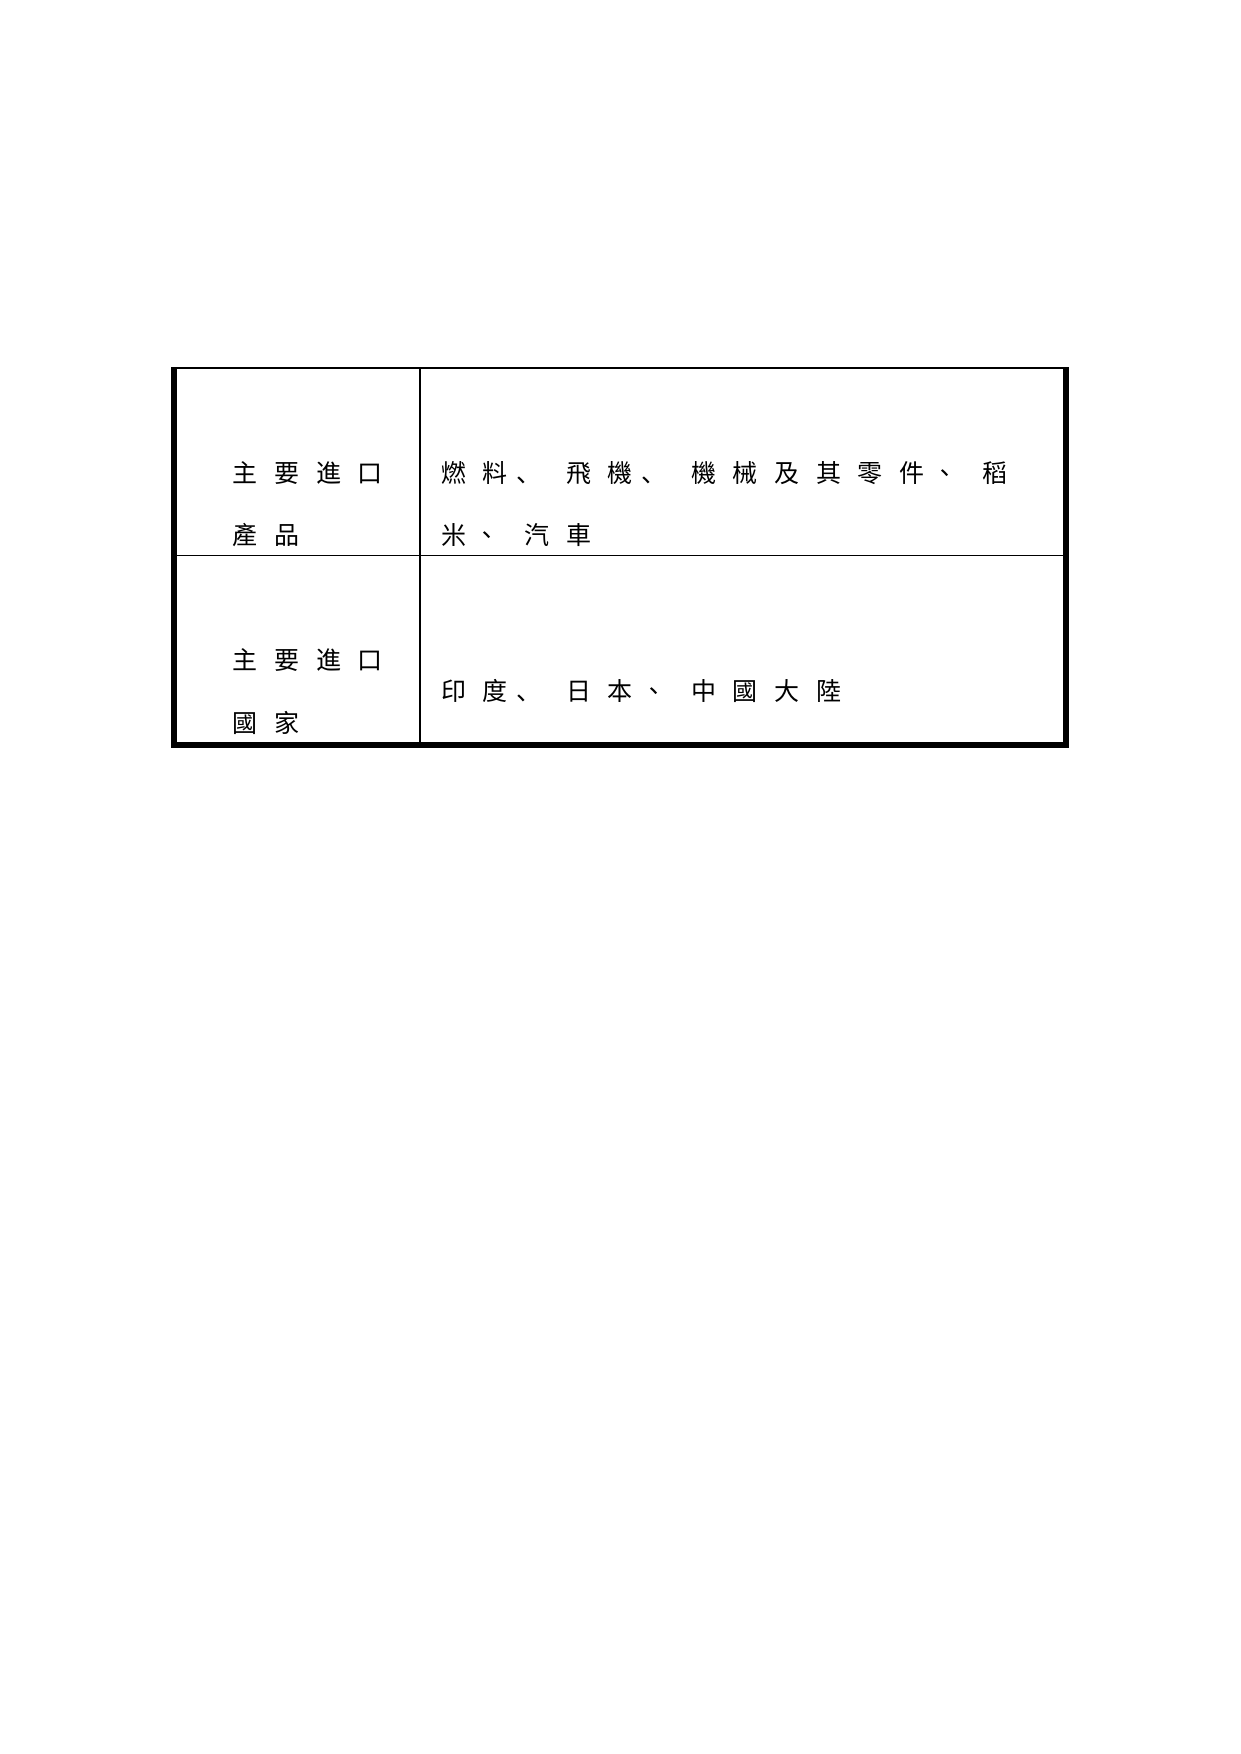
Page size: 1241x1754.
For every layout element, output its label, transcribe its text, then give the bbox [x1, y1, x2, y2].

table_cell 燃料、飛機、機械及其零件、稻米、汽車 [421, 369, 1063, 554]
table_cell 印度、日本、中國大陸 [421, 556, 1063, 742]
table_cell 主要進口國家 [177, 556, 419, 742]
table_cell 主要進口產品 [177, 369, 419, 554]
